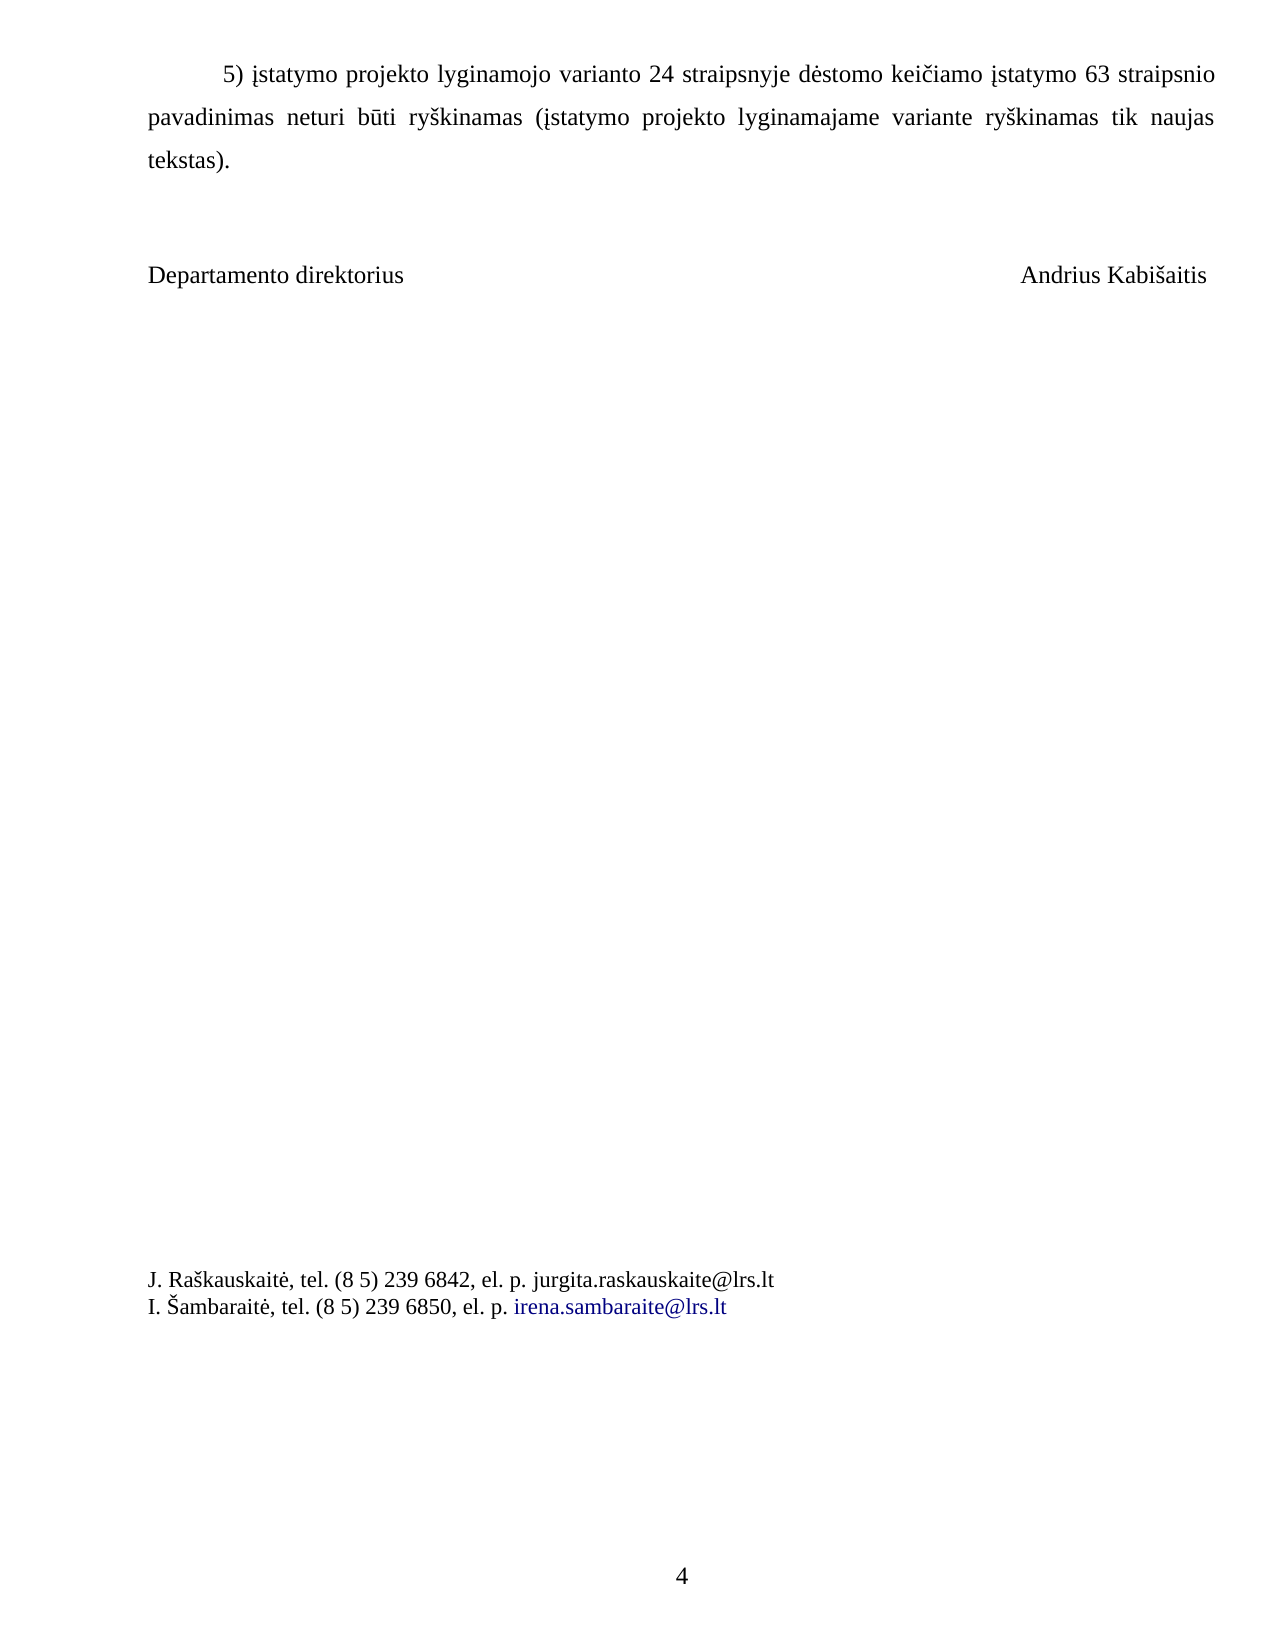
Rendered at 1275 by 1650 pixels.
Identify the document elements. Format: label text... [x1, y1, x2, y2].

text 5) įstatymo projekto lyginamojo varianto 24 straipsnyje dėstomo keičiamo įstatymo 63 straipsnio pavadinimas neturi būti ryškinamas (įstatymo projekto lyginamajame variante ryškinamas tik naujas tekstas). [148, 59, 1216, 174]
text J. Raškauskaitė, tel. (8 5) 239 6842, el. p. jurgita.raskauskaite@lrs.lt [148, 1267, 1216, 1293]
text Departamento direktorius Andrius Kabišaitis [148, 260, 1216, 289]
text I. Šambaraitė, tel. (8 5) 239 6850, el. p. irena.sambaraite@lrs.lt [148, 1293, 1216, 1319]
